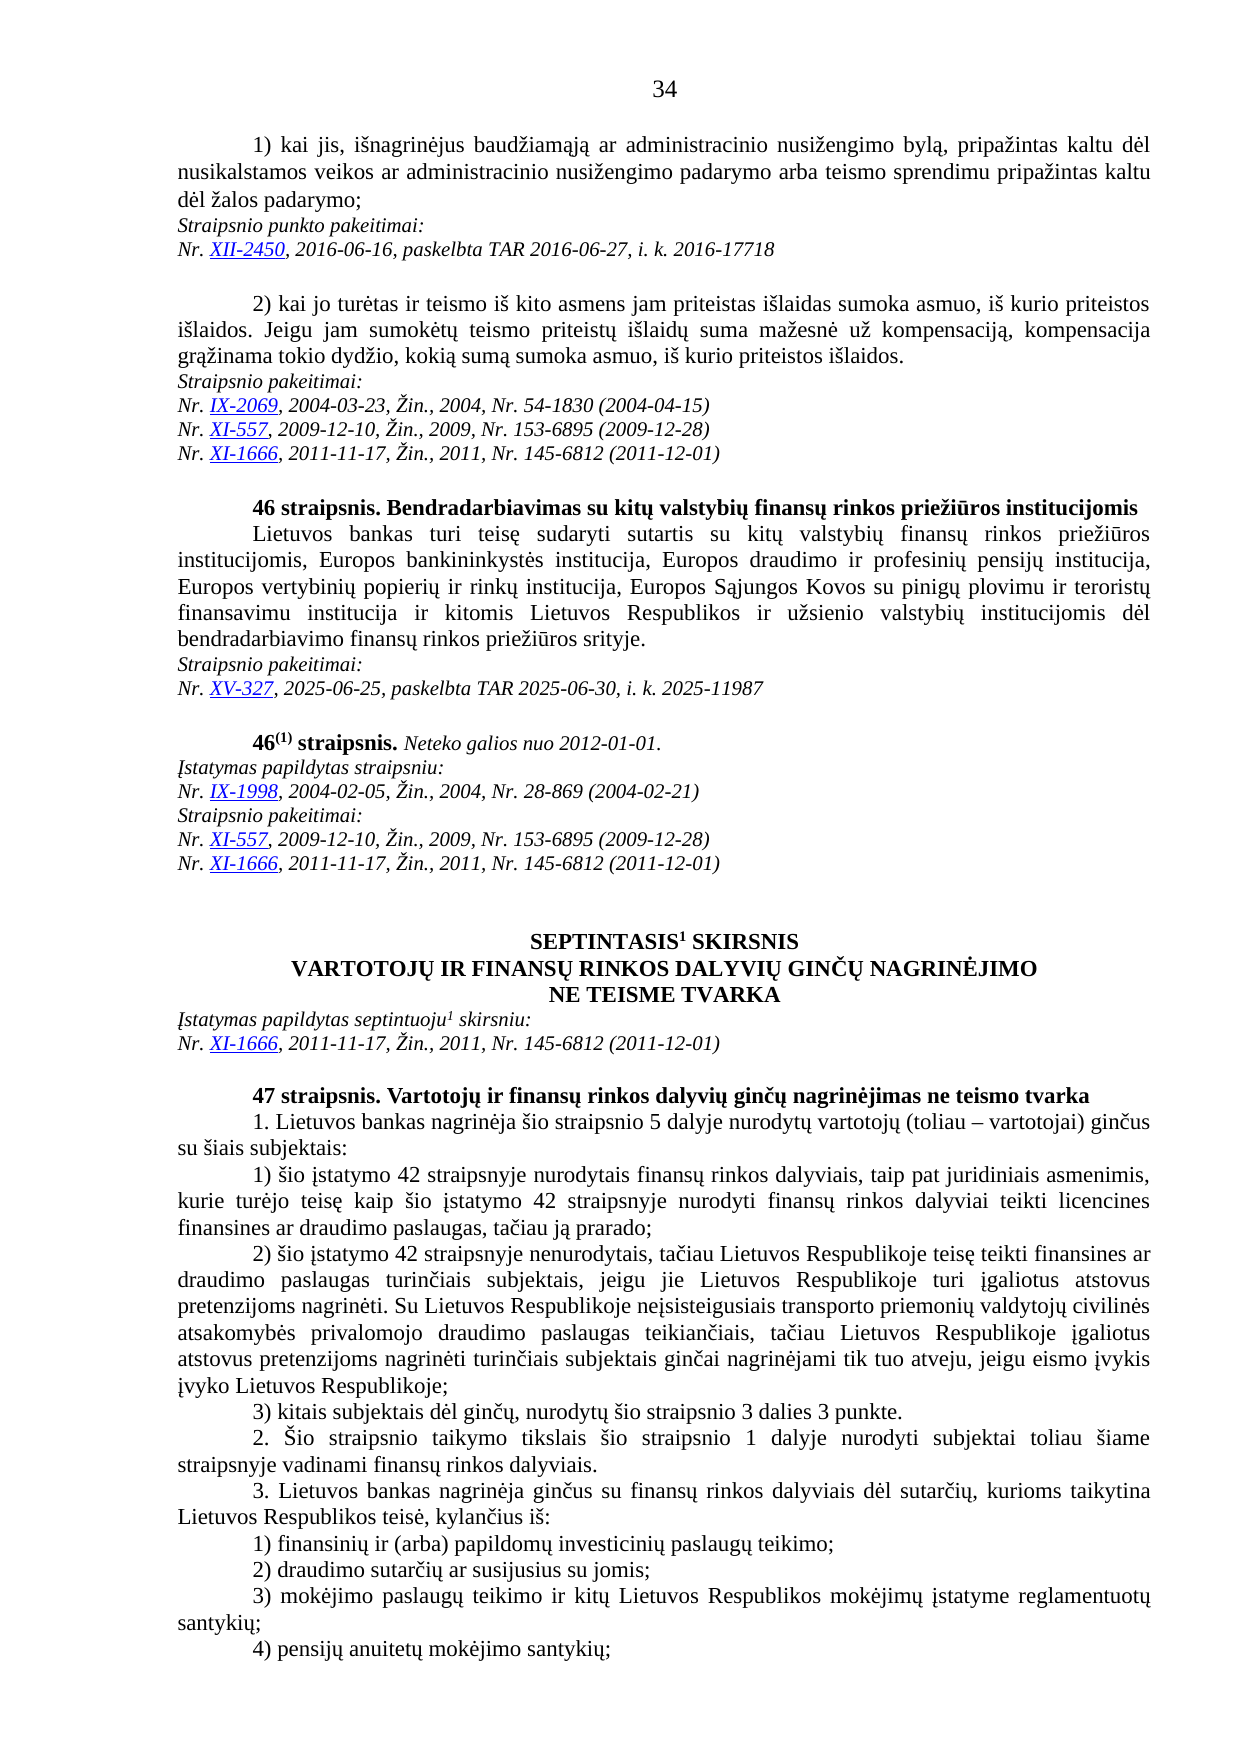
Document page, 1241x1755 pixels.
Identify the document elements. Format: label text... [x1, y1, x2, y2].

text Straipsnio pakeitimai: [177, 369, 1152, 393]
text Nr. XI-557, 2009-12-10, Žin., 2009, Nr. 153-6895 (2009-12-28) [177, 827, 1152, 851]
text Straipsnio punkto pakeitimai: [177, 213, 1152, 237]
text Įstatymas papildytas straipsniu: [177, 755, 1152, 779]
text Nr. XI-1666, 2011-11-17, Žin., 2011, Nr. 145-6812 (2011-12-01) [177, 851, 1152, 875]
text 1. Lietuvos bankas nagrinėja šio straipsnio 5 dalyje nurodytų vartotojų (toliau – vartotojai) ginčus su šiais subjektais: [177, 1108, 1152, 1161]
text Straipsnio pakeitimai: [177, 803, 1152, 827]
text Įstatymas papildytas septintuoju1 skirsniu: [177, 1007, 1152, 1031]
text 2) draudimo sutarčių ar susijusius su jomis; [177, 1556, 1152, 1582]
text 1) finansinių ir (arba) papildomų investicinių paslaugų teikimo; [177, 1530, 1152, 1556]
text Nr. XII-2450, 2016-06-16, paskelbta TAR 2016-06-27, i. k. 2016-17718 [177, 237, 1152, 261]
text 3) mokėjimo paslaugų teikimo ir kitų Lietuvos Respublikos mokėjimų įstatyme reglamentuotų santykių; [177, 1582, 1152, 1635]
text 1) šio įstatymo 42 straipsnyje nurodytais finansų rinkos dalyviais, taip pat juridiniais asmenimis, kurie turėjo teisę kaip šio įstatymo 42 straipsnyje nurodyti finansų rinkos dalyviai teikti licencines finansines ar draudimo paslaugas, tačiau ją prarado; [177, 1161, 1152, 1240]
text 46 straipsnis. Bendradarbiavimas su kitų valstybių finansų rinkos priežiūros institucijomis [252, 494, 1152, 520]
text Nr. IX-2069, 2004-03-23, Žin., 2004, Nr. 54-1830 (2004-04-15) [177, 393, 1152, 417]
text Straipsnio pakeitimai: [177, 652, 1152, 676]
text 4) pensijų anuitetų mokėjimo santykių; [177, 1635, 1152, 1662]
text 2) šio įstatymo 42 straipsnyje nenurodytais, tačiau Lietuvos Respublikoje teisę teikti finansines ar draudimo paslaugas turinčiais subjektais, jeigu jie Lietuvos Respublikoje turi įgaliotus atstovus pretenzijoms nagrinėti. Su Lietuvos Respublikoje neįsisteigusiais transporto priemonių valdytojų civilinės atsakomybės privalomojo draudimo paslaugas teikiančiais, tačiau Lietuvos Respublikoje įgaliotus atstovus pretenzijoms nagrinėti turinčiais subjektais ginčai nagrinėjami tik tuo atveju, jeigu eismo įvykis įvyko Lietuvos Respublikoje; [177, 1240, 1152, 1398]
text Nr. XI-1666, 2011-11-17, Žin., 2011, Nr. 145-6812 (2011-12-01) [177, 1031, 1152, 1055]
text Lietuvos bankas turi teisę sudaryti sutartis su kitų valstybių finansų rinkos priežiūros institucijomis, Europos bankininkystės institucija, Europos draudimo ir profesinių pensijų institucija, Europos vertybinių popierių ir rinkų institucija, Europos Sąjungos Kovos su pinigų plovimu ir teroristų finansavimu institucija ir kitomis Lietuvos Respublikos ir užsienio valstybių institucijomis dėl bendradarbiavimo finansų rinkos priežiūros srityje. [177, 520, 1152, 652]
text 1) kai jis, išnagrinėjus baudžiamąją ar administracinio nusižengimo bylą, pripažintas kaltu dėl nusikalstamos veikos ar administracinio nusižengimo padarymo arba teismo sprendimu pripažintas kaltu dėl žalos padarymo; [177, 131, 1152, 213]
text 2) kai jo turėtas ir teismo iš kito asmens jam priteistas išlaidas sumoka asmuo, iš kurio priteistos išlaidos. Jeigu jam sumokėtų teismo priteistų išlaidų suma mažesnė už kompensaciją, kompensacija grąžinama tokio dydžio, kokią sumą sumoka asmuo, iš kurio priteistos išlaidos. [177, 290, 1152, 369]
text Nr. XV-327, 2025-06-25, paskelbta TAR 2025-06-30, i. k. 2025-11987 [177, 676, 1152, 700]
text 3) kitais subjektais dėl ginčų, nurodytų šio straipsnio 3 dalies 3 punkte. [177, 1398, 1152, 1424]
text Nr. XI-1666, 2011-11-17, Žin., 2011, Nr. 145-6812 (2011-12-01) [177, 441, 1152, 465]
text Nr. IX-1998, 2004-02-05, Žin., 2004, Nr. 28-869 (2004-02-21) [177, 779, 1152, 803]
text ne teisme tvarka [177, 981, 1152, 1007]
text 2. Šio straipsnio taikymo tikslais šio straipsnio 1 dalyje nurodyti subjektai toliau šiame straipsnyje vadinami finansų rinkos dalyviais. [177, 1424, 1152, 1477]
text SEPTINTASIS1 SKIRSNIS [177, 928, 1152, 954]
text 46(1) straipsnis. Neteko galios nuo 2012-01-01. [252, 729, 1152, 755]
text 47 straipsnis. Vartotojų ir finansų rinkos dalyvių ginčų nagrinėjimas ne teismo tvarka [252, 1082, 1152, 1108]
text 3. Lietuvos bankas nagrinėja ginčus su finansų rinkos dalyviais dėl sutarčių, kurioms taikytina Lietuvos Respublikos teisė, kylančius iš: [177, 1477, 1152, 1530]
text Vartotojų ir finansų rinkos dalyvių ginčų nagrinėjimo [177, 954, 1152, 981]
text Nr. XI-557, 2009-12-10, Žin., 2009, Nr. 153-6895 (2009-12-28) [177, 417, 1152, 441]
